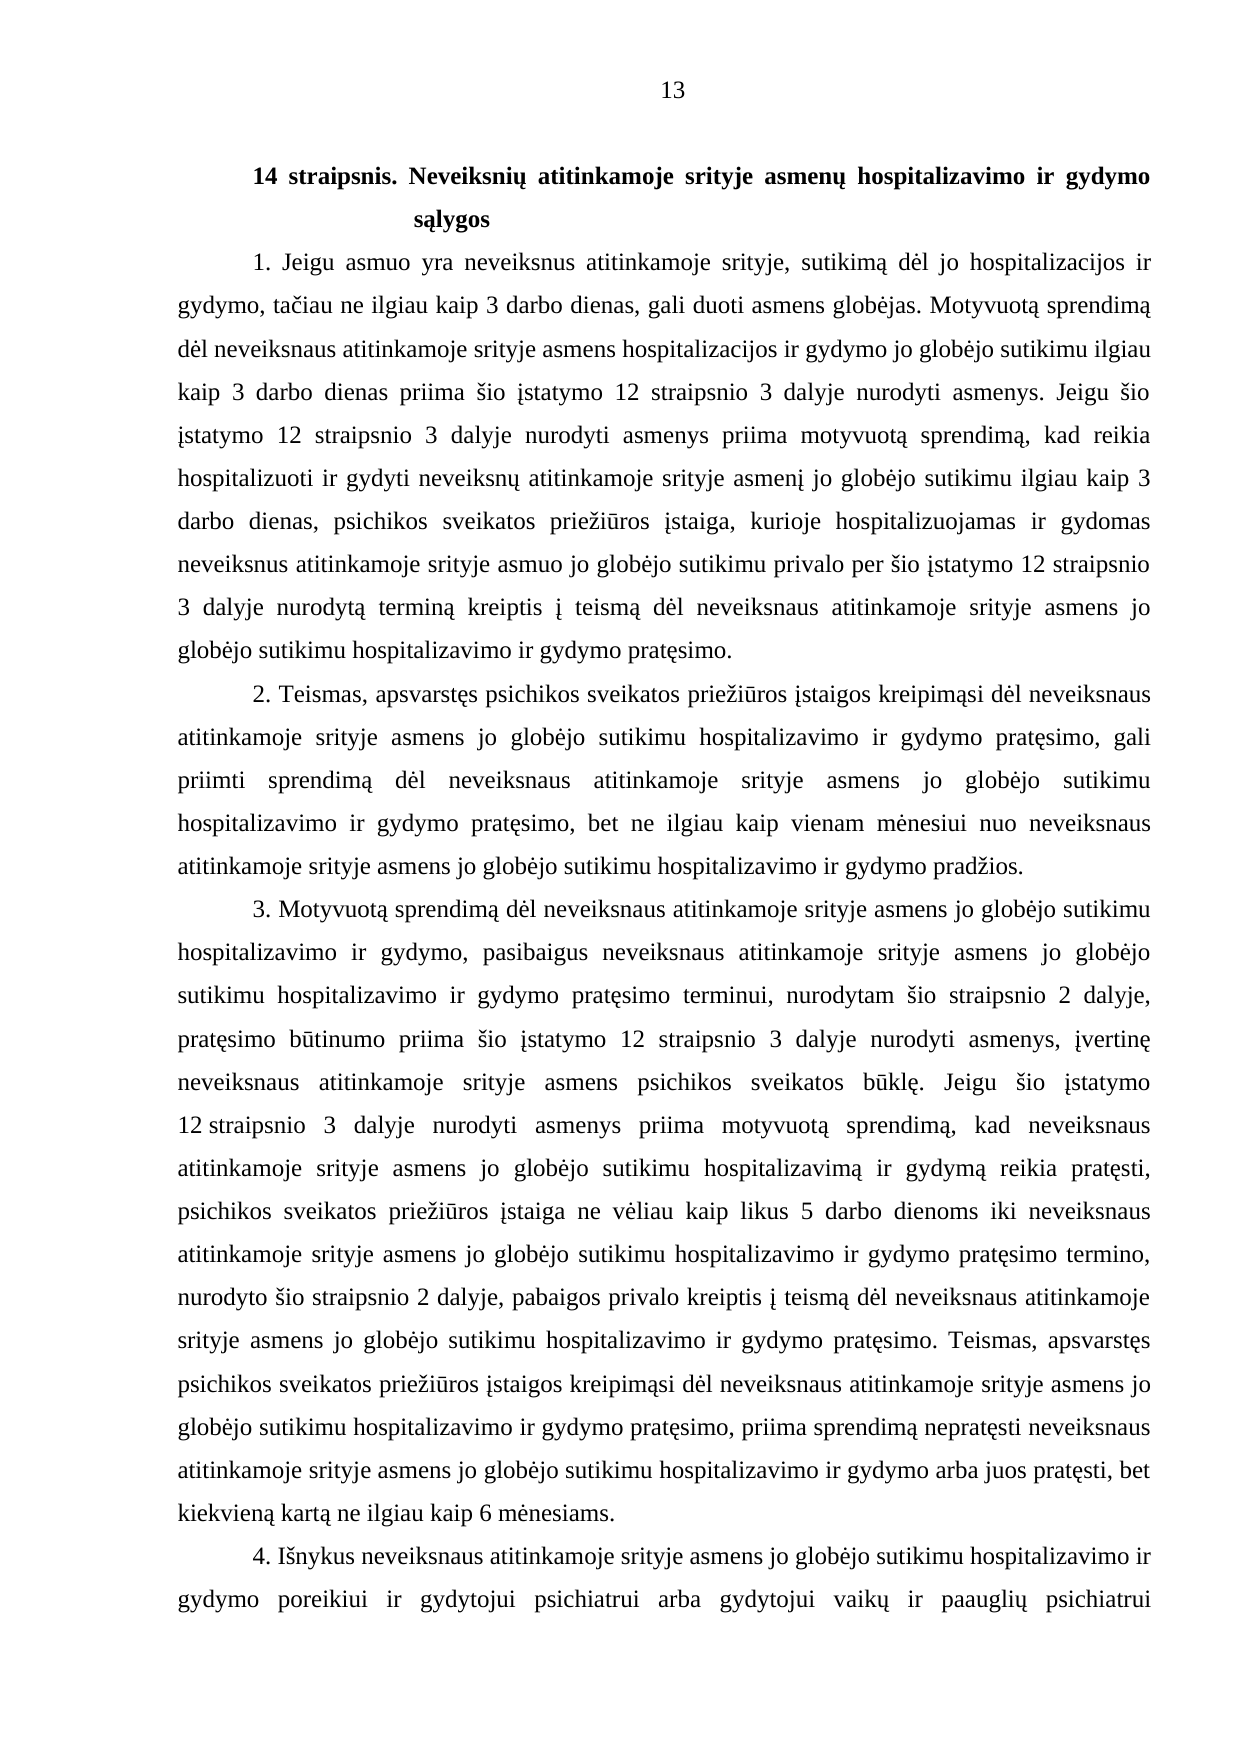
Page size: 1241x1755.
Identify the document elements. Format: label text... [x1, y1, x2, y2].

text 3. Motyvuotą sprendimą dėl neveiksnaus atitinkamoje srityje asmens jo globėjo sutikimu hospitalizavimo ir gydymo, pasibaigus neveiksnaus atitinkamoje srityje asmens jo globėjo sutikimu hospitalizavimo ir gydymo pratęsimo terminui, nurodytam šio straipsnio 2 dalyje, pratęsimo būtinumo priima šio įstatymo 12 straipsnio 3 dalyje nurodyti asmenys, įvertinę neveiksnaus atitinkamoje srityje asmens psichikos sveikatos būklę. Jeigu šio įstatymo 12 straipsnio 3 dalyje nurodyti asmenys priima motyvuotą sprendimą, kad neveiksnaus atitinkamoje srityje asmens jo globėjo sutikimu hospitalizavimą ir gydymą reikia pratęsti, psichikos sveikatos priežiūros įstaiga ne vėliau kaip likus 5 darbo dienoms iki neveiksnaus atitinkamoje srityje asmens jo globėjo sutikimu hospitalizavimo ir gydymo pratęsimo termino, nurodyto šio straipsnio 2 dalyje, pabaigos privalo kreiptis į teismą dėl neveiksnaus atitinkamoje srityje asmens jo globėjo sutikimu hospitalizavimo ir gydymo pratęsimo. Teismas, apsvarstęs psichikos sveikatos priežiūros įstaigos kreipimąsi dėl neveiksnaus atitinkamoje srityje asmens jo globėjo sutikimu hospitalizavimo ir gydymo pratęsimo, priima sprendimą nepratęsti neveiksnaus atitinkamoje srityje asmens jo globėjo sutikimu hospitalizavimo ir gydymo arba juos pratęsti, bet kiekvieną kartą ne ilgiau kaip 6 mėnesiams. [177, 894, 1152, 1527]
text 4. Išnykus neveiksnaus atitinkamoje srityje asmens jo globėjo sutikimu hospitalizavimo ir gydymo poreikiui ir gydytojui psichiatrui arba gydytojui vaikų ir paauglių psichiatrui [177, 1541, 1152, 1613]
text 14 straipsnis. Neveiksnių atitinkamoje srityje asmenų hospitalizavimo ir gydymo sąlygos [252, 161, 1152, 233]
text 1. Jeigu asmuo yra neveiksnus atitinkamoje srityje, sutikimą dėl jo hospitalizacijos ir gydymo, tačiau ne ilgiau kaip 3 darbo dienas, gali duoti asmens globėjas. Motyvuotą sprendimą dėl neveiksnaus atitinkamoje srityje asmens hospitalizacijos ir gydymo jo globėjo sutikimu ilgiau kaip 3 darbo dienas priima šio įstatymo 12 straipsnio 3 dalyje nurodyti asmenys. Jeigu šio įstatymo 12 straipsnio 3 dalyje nurodyti asmenys priima motyvuotą sprendimą, kad reikia hospitalizuoti ir gydyti neveiksnų atitinkamoje srityje asmenį jo globėjo sutikimu ilgiau kaip 3 darbo dienas, psichikos sveikatos priežiūros įstaiga, kurioje hospitalizuojamas ir gydomas neveiksnus atitinkamoje srityje asmuo jo globėjo sutikimu privalo per šio įstatymo 12 straipsnio 3 dalyje nurodytą terminą kreiptis į teismą dėl neveiksnaus atitinkamoje srityje asmens jo globėjo sutikimu hospitalizavimo ir gydymo pratęsimo. [177, 247, 1152, 664]
text 2. Teismas, apsvarstęs psichikos sveikatos priežiūros įstaigos kreipimąsi dėl neveiksnaus atitinkamoje srityje asmens jo globėjo sutikimu hospitalizavimo ir gydymo pratęsimo, gali priimti sprendimą dėl neveiksnaus atitinkamoje srityje asmens jo globėjo sutikimu hospitalizavimo ir gydymo pratęsimo, bet ne ilgiau kaip vienam mėnesiui nuo neveiksnaus atitinkamoje srityje asmens jo globėjo sutikimu hospitalizavimo ir gydymo pradžios. [177, 679, 1152, 880]
